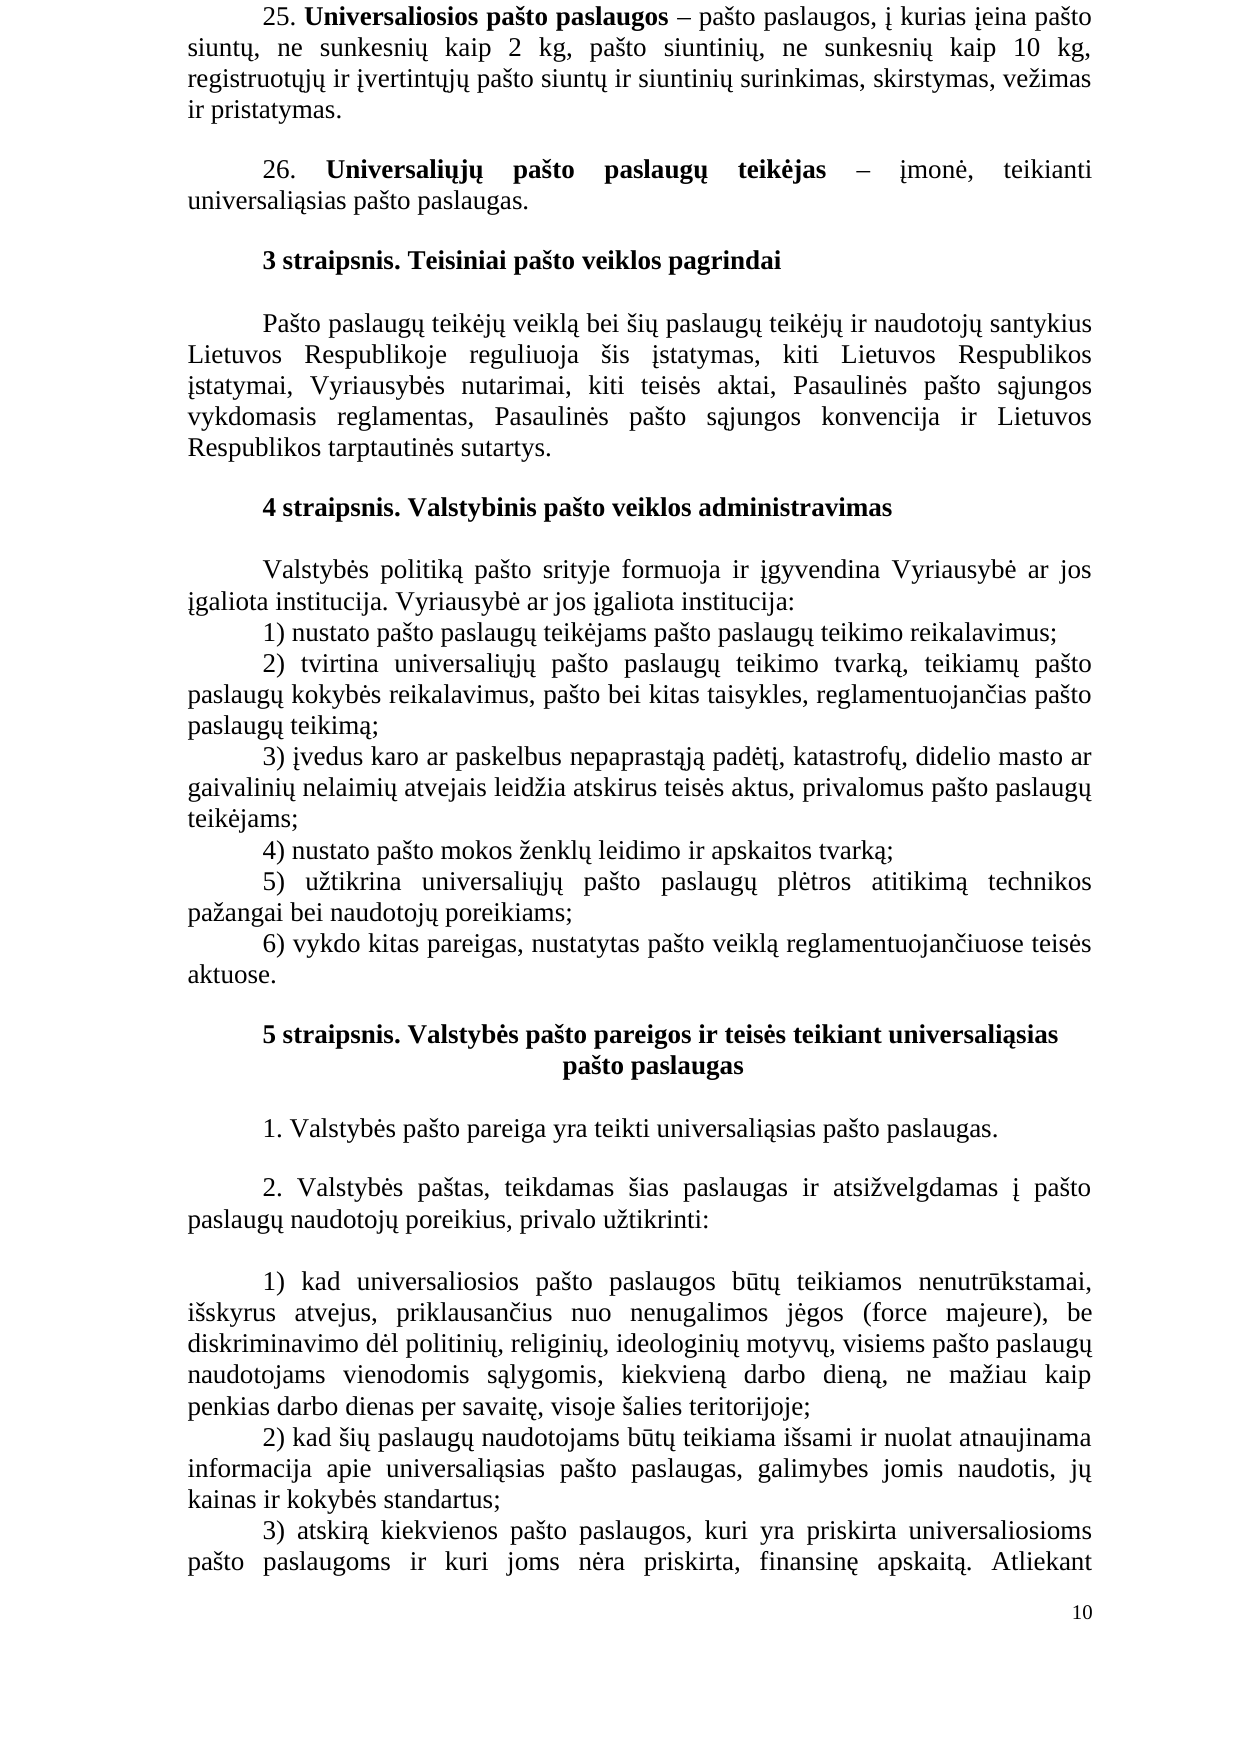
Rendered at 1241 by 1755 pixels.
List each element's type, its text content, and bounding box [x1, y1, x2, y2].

text 6) vykdo kitas pareigas, nustatytas pašto veiklą reglamentuojančiuose teisės aktuose. [187, 927, 1093, 989]
text Valstybės politiką pašto srityje formuoja ir įgyvendina Vyriausybė ar jos įgaliota institucija. Vyriausybė ar jos įgaliota institucija: [187, 553, 1093, 616]
text 4 straipsnis. Valstybinis pašto veiklos administravimas [187, 491, 1093, 522]
text 3) atskirą kiekvienos pašto paslaugos, kuri yra priskirta universaliosioms pašto paslaugoms ir kuri joms nėra priskirta, finansinę apskaitą. Atliekant [187, 1514, 1093, 1576]
text Pašto paslaugų teikėjų veiklą bei šių paslaugų teikėjų ir naudotojų santykius Lietuvos Respublikoje reguliuoja šis įstatymas, kiti Lietuvos Respublikos įstatymai, Vyriausybės nutarimai, kiti teisės aktai, Pasaulinės pašto sąjungos vykdomasis reglamentas, Pasaulinės pašto sąjungos konvencija ir Lietuvos Respublikos tarptautinės sutartys. [187, 307, 1093, 462]
text 26. Universaliųjų pašto paslaugų teikėjas – įmonė, teikianti universaliąsias pašto paslaugas. [187, 153, 1093, 216]
text 1) nustato pašto paslaugų teikėjams pašto paslaugų teikimo reikalavimus; [187, 616, 1093, 647]
text 1. Valstybės pašto pareiga yra teikti universaliąsias pašto paslaugas. [187, 1112, 1093, 1143]
text 2) tvirtina universaliųjų pašto paslaugų teikimo tvarką, teikiamų pašto paslaugų kokybės reikalavimus, pašto bei kitas taisykles, reglamentuojančias pašto paslaugų teikimą; [187, 647, 1093, 740]
text 5 straipsnis. Valstybės pašto pareigos ir teisės teikiant universaliąsias [187, 1018, 1093, 1049]
text pašto paslaugas [487, 1049, 1093, 1081]
text 25. Universaliosios pašto paslaugos – pašto paslaugos, į kurias įeina pašto siuntų, ne sunkesnių kaip 2 kg, pašto siuntinių, ne sunkesnių kaip 10 kg, registruotųjų ir įvertintųjų pašto siuntų ir siuntinių surinkimas, skirstymas, vežimas ir pristatymas. [187, 0, 1093, 124]
text 1) kad universaliosios pašto paslaugos būtų teikiamos nenutrūkstamai, išskyrus atvejus, priklausančius nuo nenugalimos jėgos (force majeure), be diskriminavimo dėl politinių, religinių, ideologinių motyvų, visiems pašto paslaugų naudotojams vienodomis sąlygomis, kiekvieną darbo dieną, ne mažiau kaip penkias darbo dienas per savaitę, visoje šalies teritorijoje; [187, 1265, 1093, 1421]
text 2. Valstybės paštas, teikdamas šias paslaugas ir atsižvelgdamas į pašto paslaugų naudotojų poreikius, privalo užtikrinti: [187, 1172, 1093, 1234]
text 3) įvedus karo ar paskelbus nepaprastąją padėtį, katastrofų, didelio masto ar gaivalinių nelaimių atvejais leidžia atskirus teisės aktus, privalomus pašto paslaugų teikėjams; [187, 740, 1093, 834]
text 3 straipsnis. Teisiniai pašto veiklos pagrindai [187, 244, 1093, 276]
text 4) nustato pašto mokos ženklų leidimo ir apskaitos tvarką; [187, 834, 1093, 865]
text 2) kad šių paslaugų naudotojams būtų teikiama išsami ir nuolat atnaujinama informacija apie universaliąsias pašto paslaugas, galimybes jomis naudotis, jų kainas ir kokybės standartus; [187, 1421, 1093, 1514]
text 5) užtikrina universaliųjų pašto paslaugų plėtros atitikimą technikos pažangai bei naudotojų poreikiams; [187, 865, 1093, 927]
